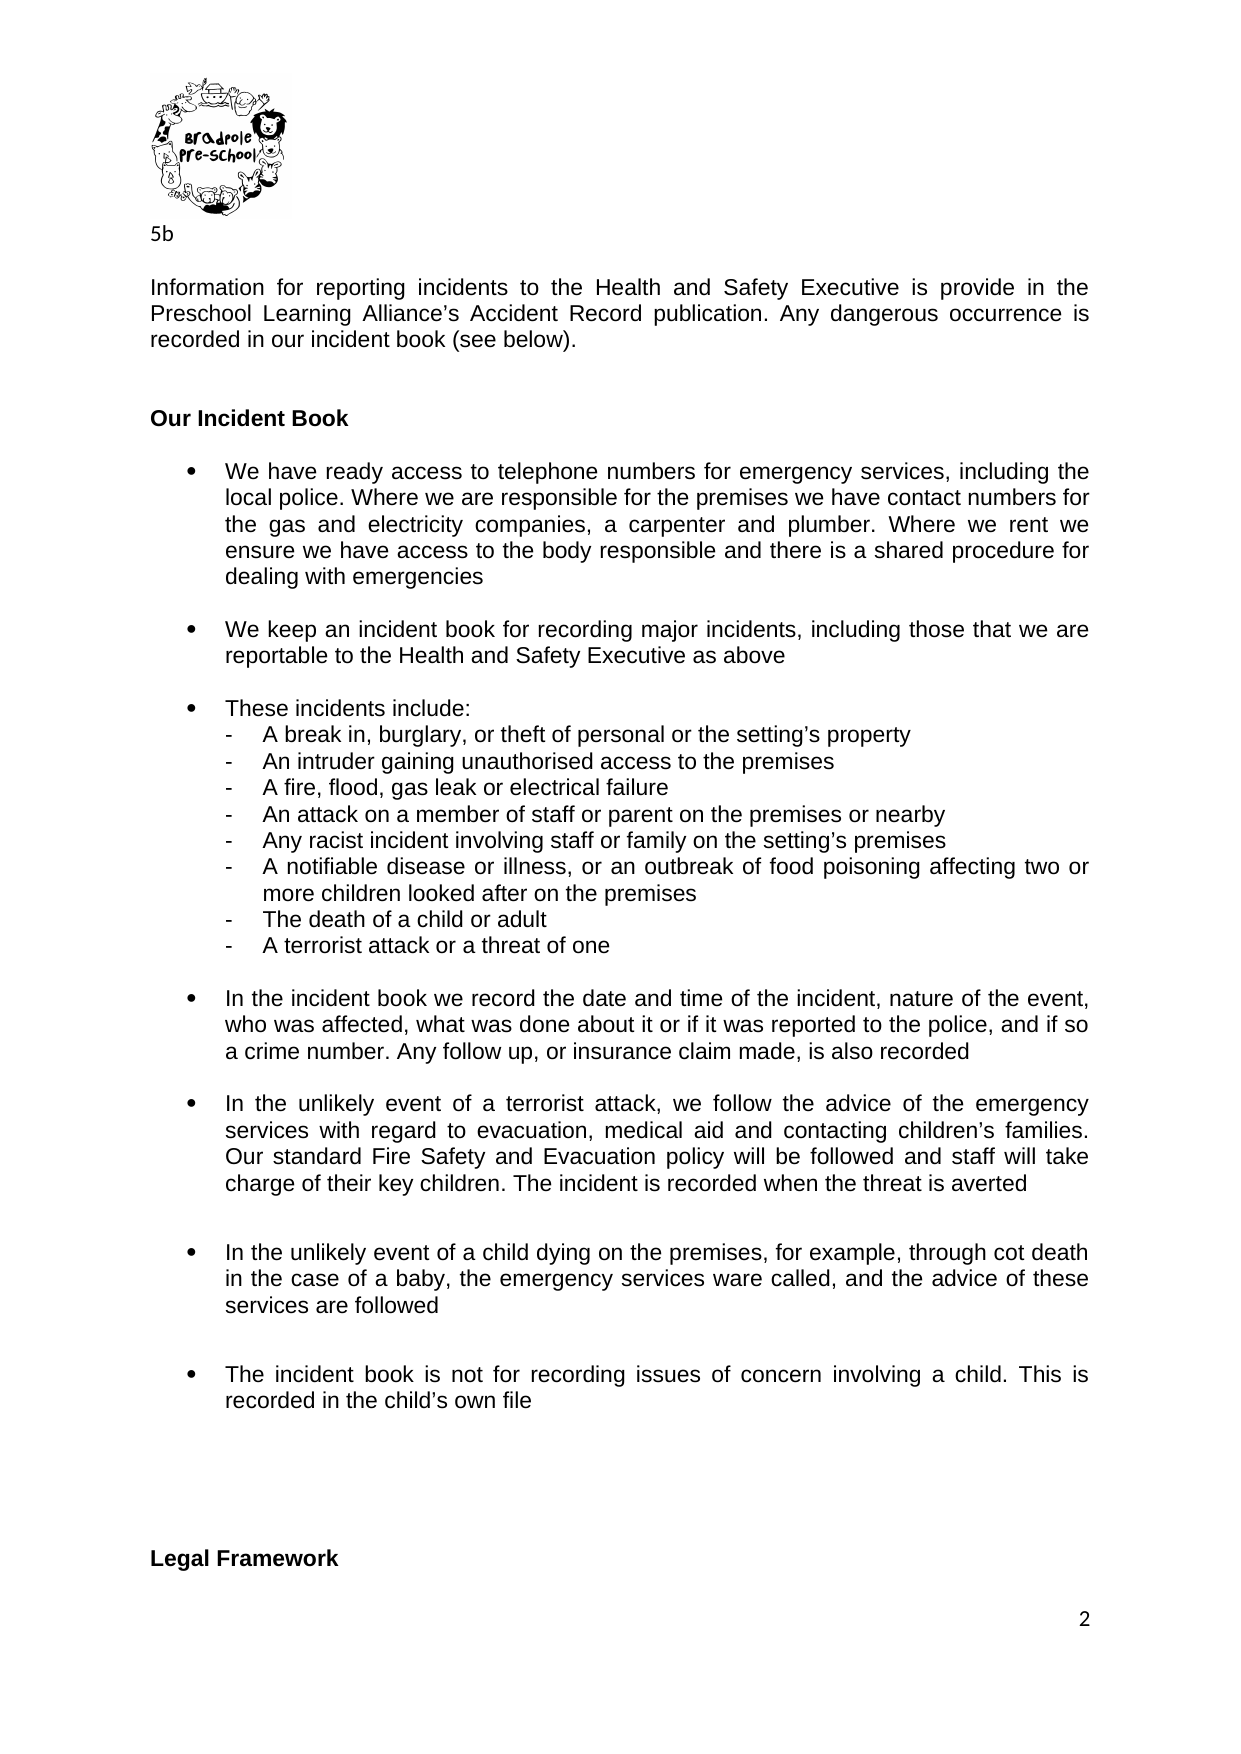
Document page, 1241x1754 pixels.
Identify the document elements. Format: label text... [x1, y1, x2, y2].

list Any racist incident involving staff or family on the setting’s premises [225, 827, 1090, 853]
list In the unlikely event of a terrorist attack, we follow the advice of the emergency services with regard to evacuation, medical aid and contacting children’s families. Our standard Fire Safety and Evacuation policy will be followed and staff will take charge of their key children. The incident is recorded when the threat is averted [187, 1090, 1090, 1196]
list A terrorist attack or a threat of one [225, 932, 1090, 959]
list The death of a child or adult [225, 906, 1090, 932]
list A break in, burglary, or theft of personal or the setting’s property [225, 721, 1090, 748]
list We keep an incident book for recording major incidents, including those that we are reportable to the Health and Safety Executive as above [187, 616, 1090, 669]
text Our Incident Book [150, 405, 1090, 432]
list In the incident book we record the date and time of the incident, nature of the event, who was affected, what was done about it or if it was reported to the police, and if so a crime number. Any follow up, or insurance claim made, is also recorded [187, 985, 1090, 1064]
list These incidents include: [187, 695, 1090, 721]
list An intruder gaining unauthorised access to the premises [225, 748, 1090, 774]
list In the unlikely event of a child dying on the premises, for example, through cot death in the case of a baby, the emergency services ware called, and the advice of these services are followed [187, 1239, 1090, 1318]
text Information for reporting incidents to the Health and Safety Executive is provide in the Preschool Learning Alliance’s Accident Record publication. Any dangerous occurrence is recorded in our incident book (see below). [150, 273, 1090, 352]
list An attack on a member of staff or parent on the premises or nearby [225, 801, 1090, 827]
text Legal Framework [150, 1545, 1090, 1572]
list We have ready access to telephone numbers for emergency services, including the local police. Where we are responsible for the premises we have contact numbers for the gas and electricity companies, a carpenter and plumber. Where we rent we ensure we have access to the body responsible and there is a shared procedure for dealing with emergencies [187, 458, 1090, 590]
list The incident book is not for recording issues of concern involving a child. This is recorded in the child’s own file [187, 1361, 1090, 1414]
list A notifiable disease or illness, or an outbreak of food poisoning affecting two or more children looked after on the premises [225, 853, 1090, 906]
list A fire, flood, gas leak or electrical failure [225, 774, 1090, 801]
